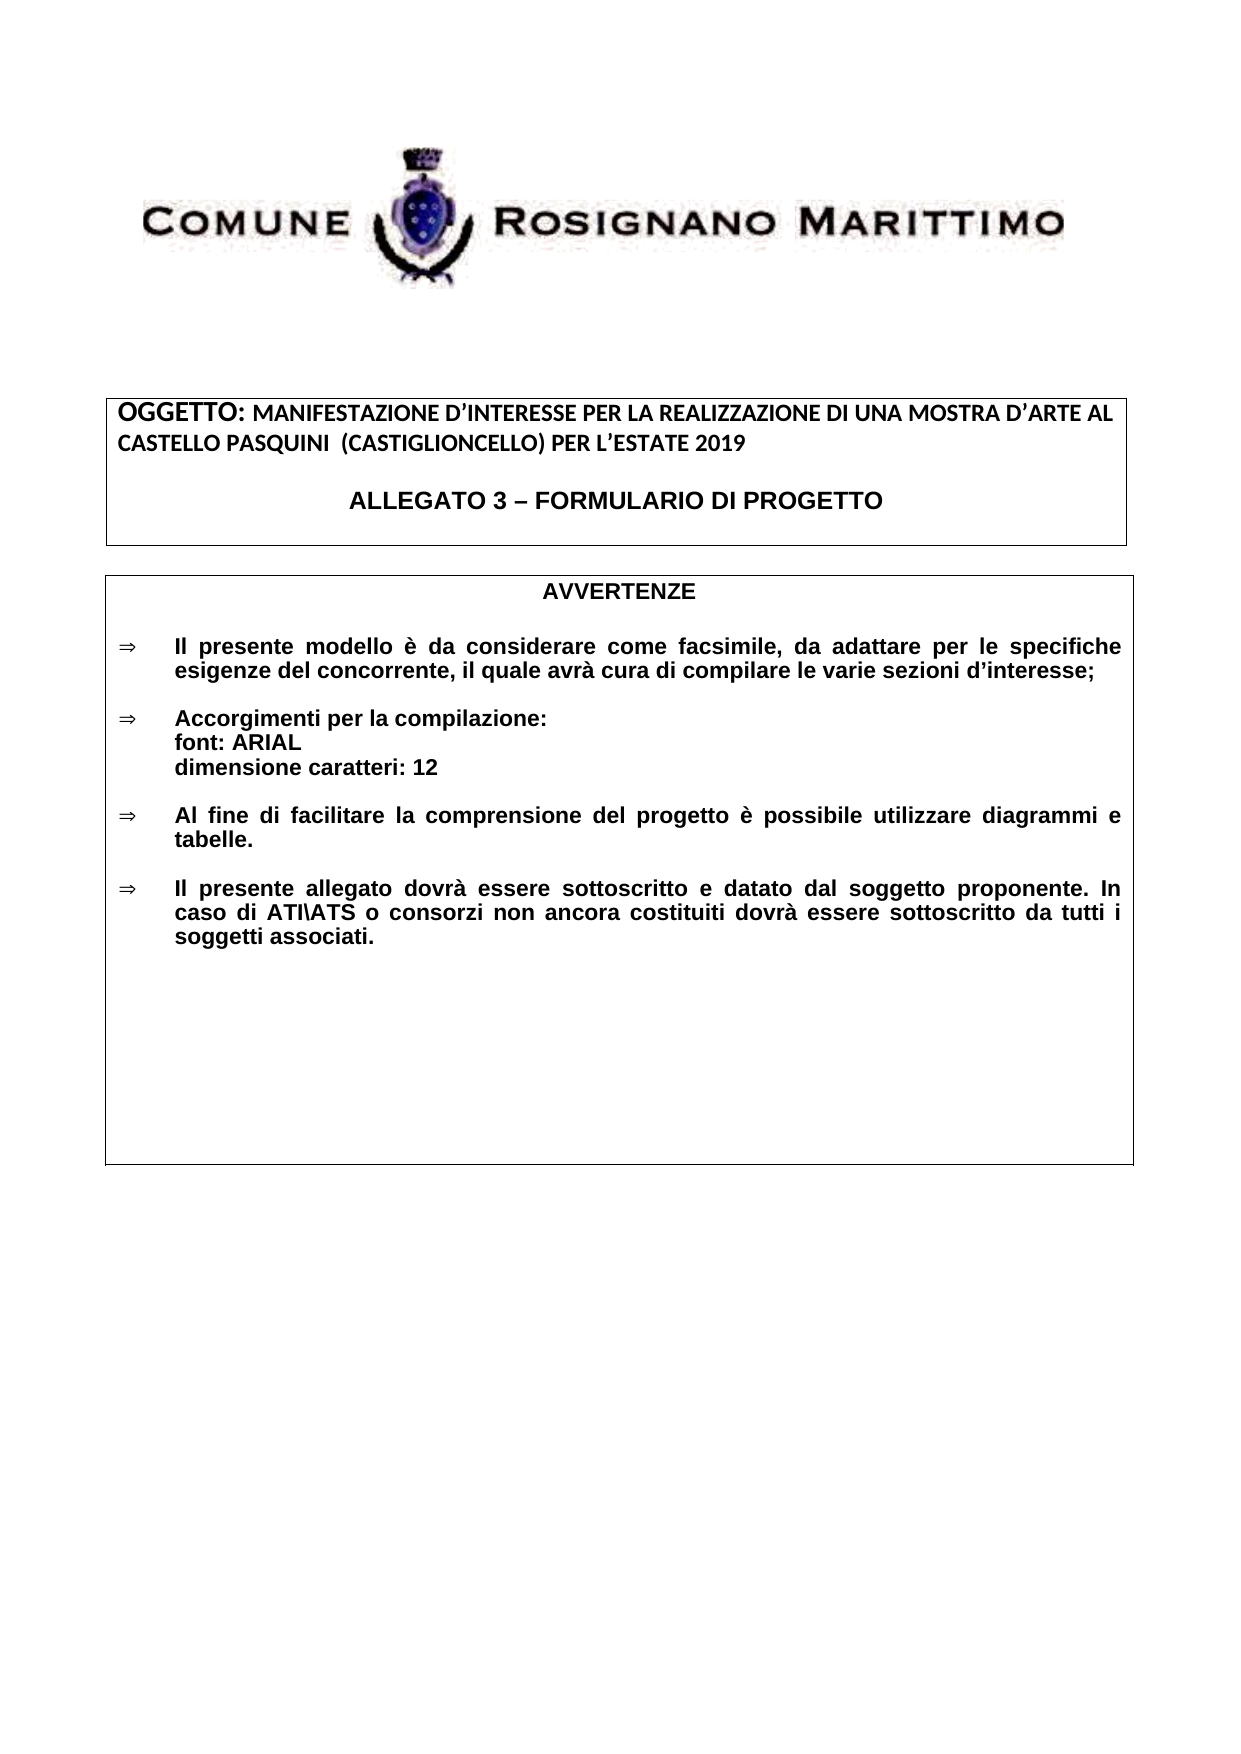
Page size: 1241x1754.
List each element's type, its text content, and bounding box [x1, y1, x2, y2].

picture [143, 147, 1064, 289]
list Al fine di facilitare la comprensione del progetto è possibile utilizzare diagrammi e tabelle. [118, 804, 1122, 852]
list Il presente allegato dovrà essere sottoscritto e datato dal soggetto proponente. In caso di ATI\ATS o consorzi non ancora costituiti dovrà essere sottoscritto da tutti i soggetti associati. [118, 877, 1122, 949]
text dimensione caratteri: 12 [174, 756, 1122, 780]
text AVVERTENZE [118, 578, 1120, 604]
text font: ARIAL [174, 732, 1122, 756]
table_header OGGETTO: MANIFESTAZIONE D’INTERESSE PER LA REALIZZAZIONE DI UNA MOSTRA D’ARTE AL CASTELLO PASQUINI (CASTIGLIONCELLO) PER L’ESTATE 2019 ALLEGATO 3 – FORMULARIO DI PROGETTO [107, 399, 1126, 545]
list Il presente modello è da considerare come facsimile, da adattare per le specifiche esigenze del concorrente, il quale avrà cura di compilare le varie sezioni d’interesse; [118, 635, 1122, 683]
list Accorgimenti per la compilazione: [118, 707, 1122, 732]
